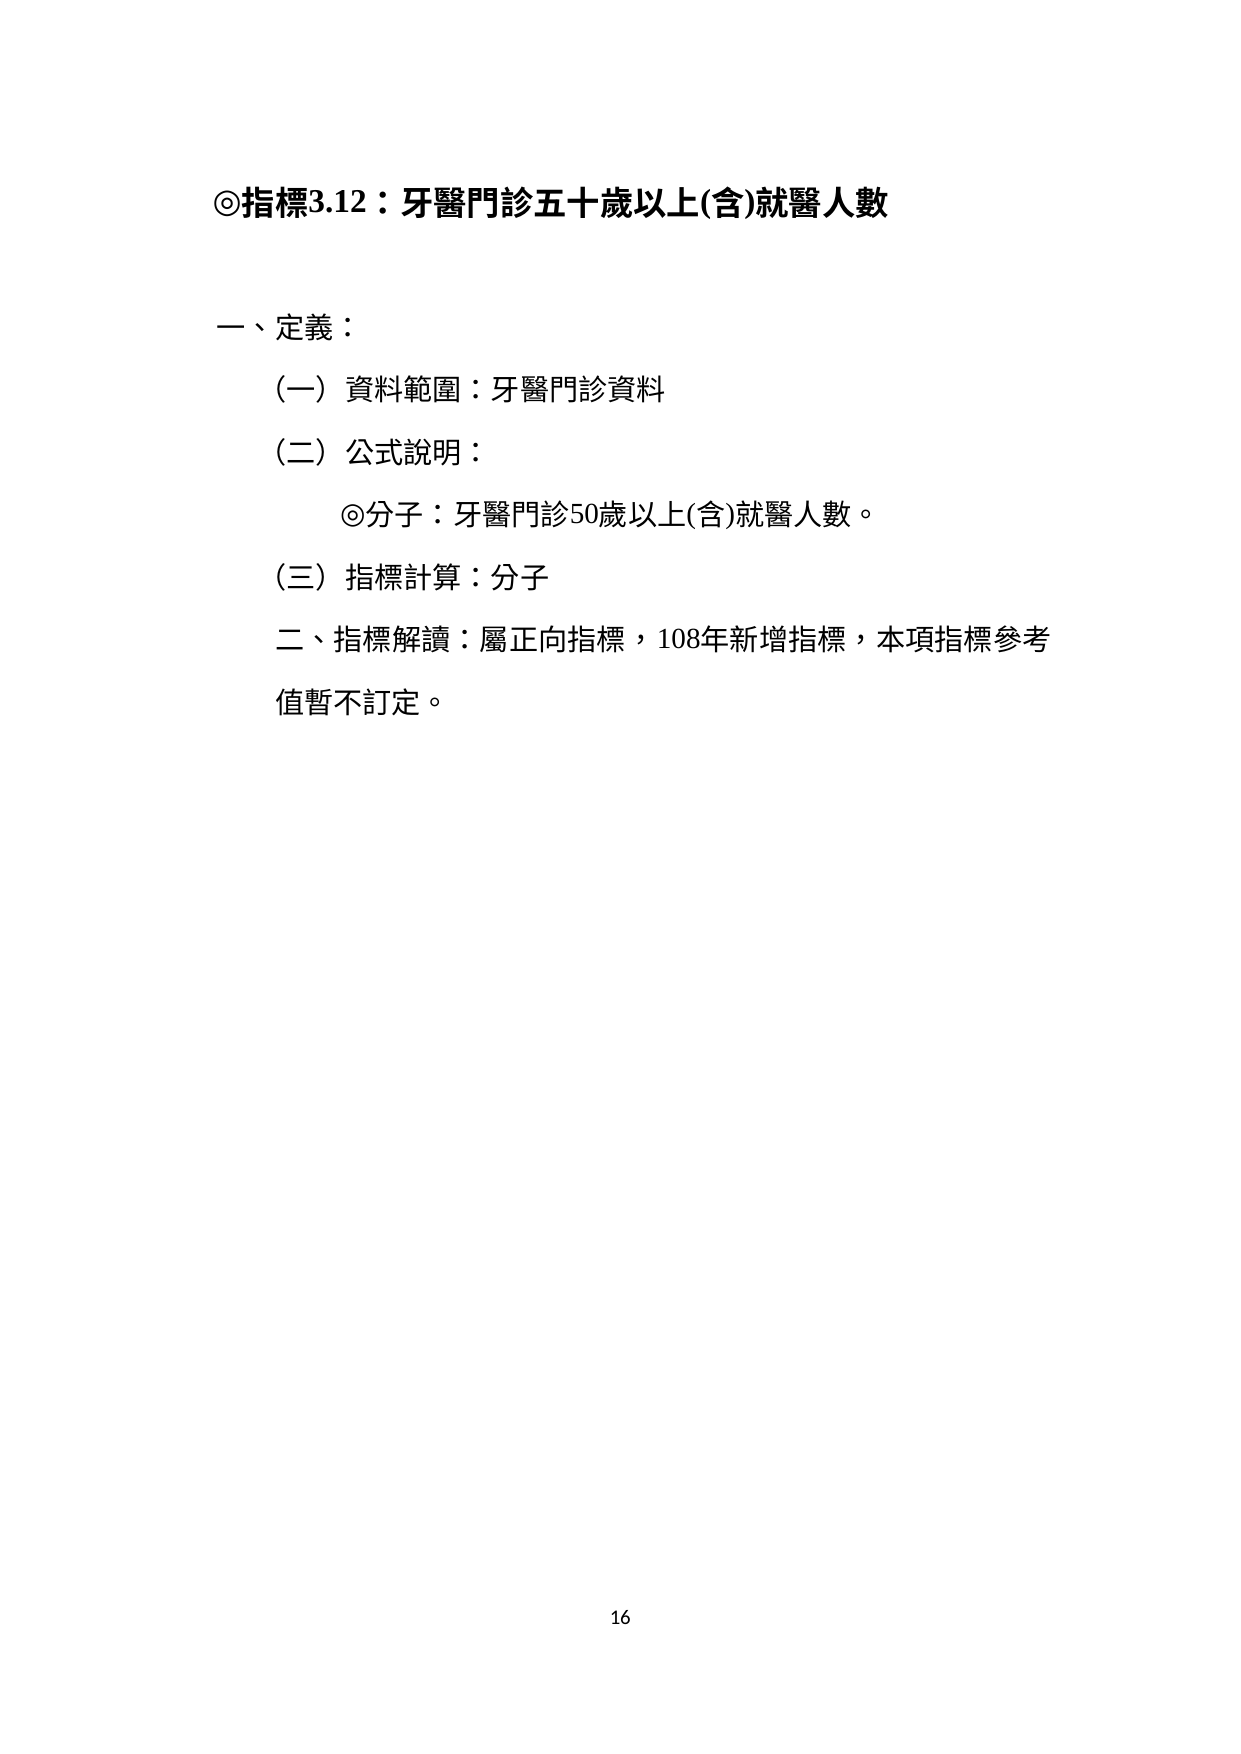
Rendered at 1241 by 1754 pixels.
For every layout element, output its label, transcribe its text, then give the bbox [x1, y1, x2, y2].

text （三）指標計算：分子 [257, 534, 1053, 596]
text 一、定義： [216, 284, 1053, 346]
text （一）資料範圍：牙醫門診資料 [257, 346, 1053, 409]
text ◎分子：牙醫門診50歲以上(含)就醫人數。 [340, 471, 1053, 534]
text （二）公式說明： [257, 409, 1053, 471]
subtitle ◎指標3.12：牙醫門診五十歲以上(含)就醫人數 [212, 159, 1053, 221]
text 二、指標解讀：屬正向指標，108年新增指標，本項指標參考值暫不訂定。 [275, 596, 1053, 721]
